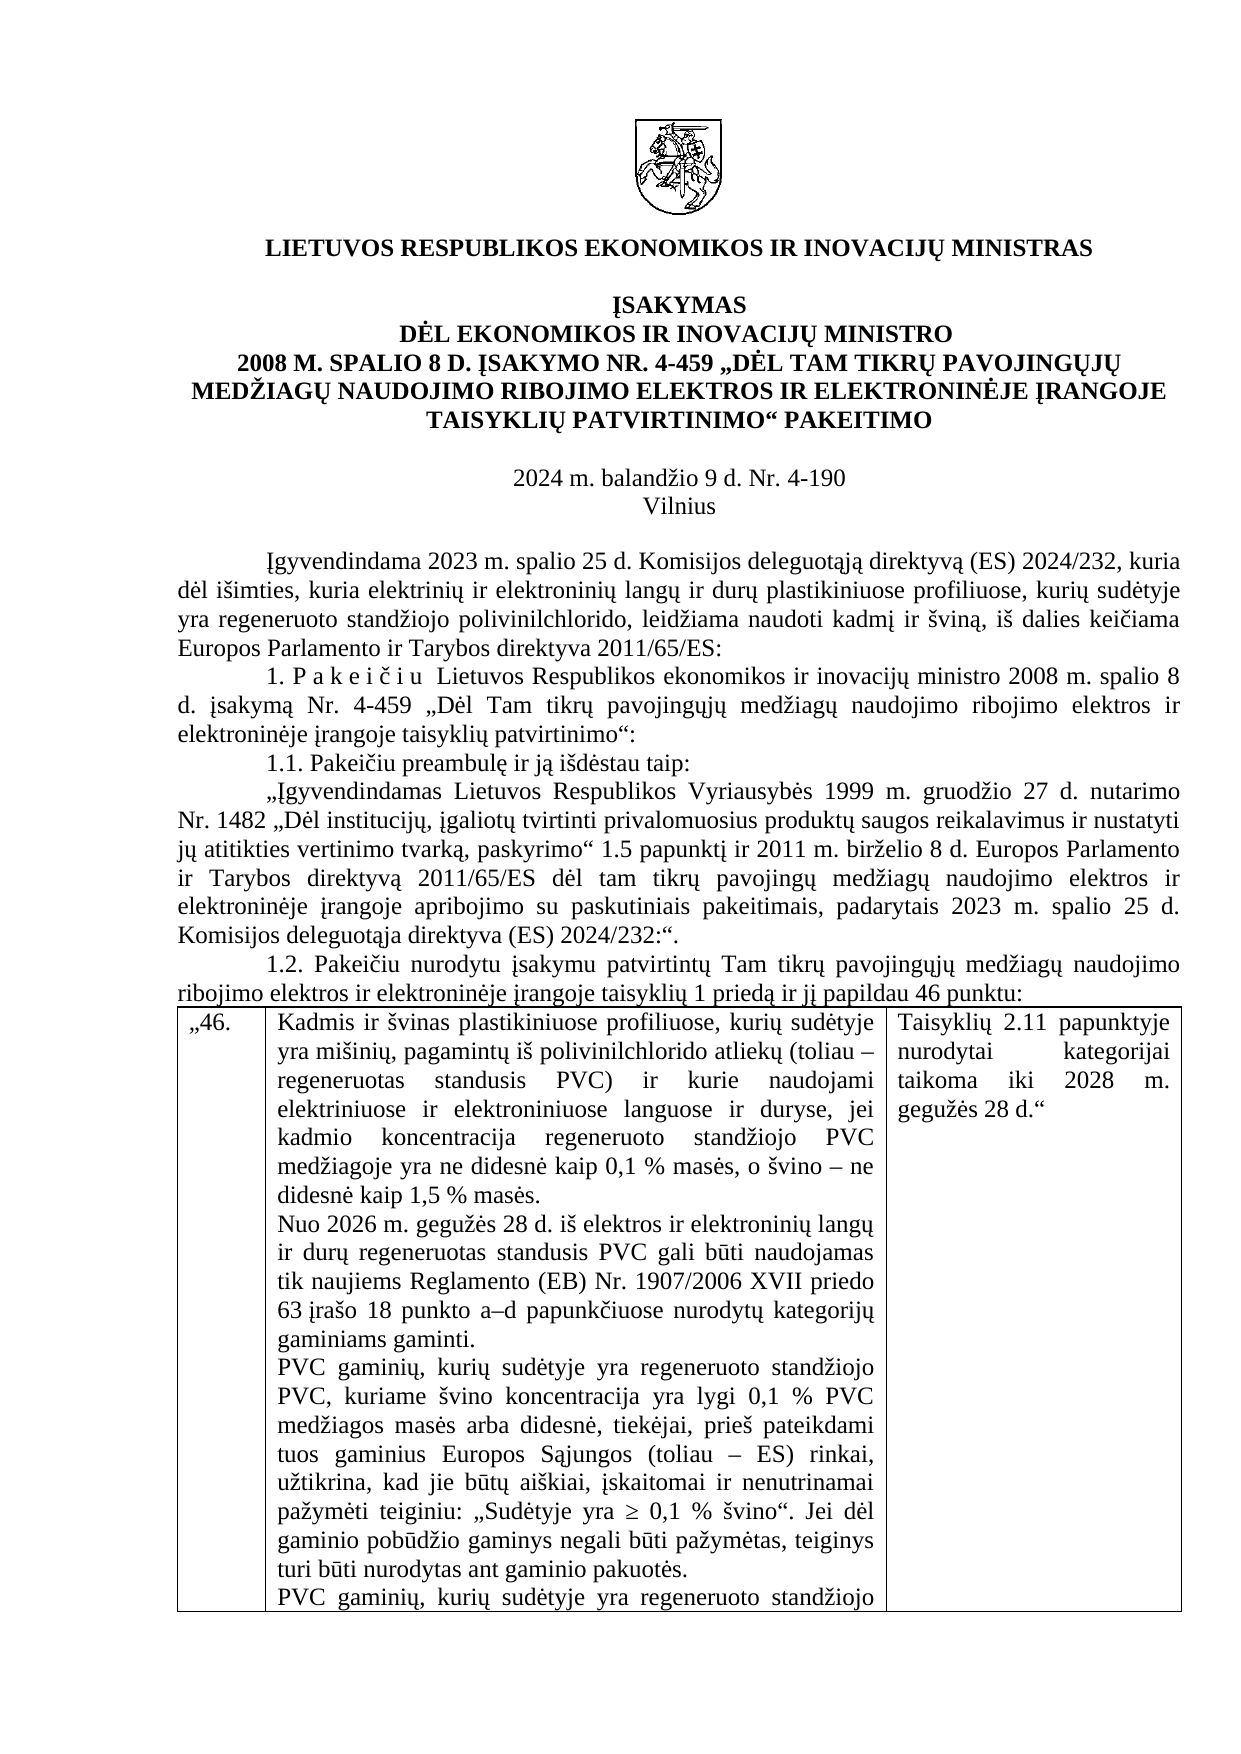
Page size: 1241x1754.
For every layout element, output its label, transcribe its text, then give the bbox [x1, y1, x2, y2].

text Vilnius [177, 491, 1181, 520]
text 2024 m. balandžio 9 d. Nr. 4-190 [177, 463, 1181, 491]
table_header Taisyklių 2.11 papunktyje nurodytai kategorijai taikoma iki 2028 m. gegužės 28 d.“ [887, 1008, 1181, 1611]
text 1.1. Pakeičiu preambulę ir ją išdėstau taip: [177, 748, 1181, 776]
text 1.2. Pakeičiu nurodytu įsakymu patvirtintų Tam tikrų pavojingųjų medžiagų naudojimo ribojimo elektros ir elektroninėje įrangoje taisyklių 1 priedą ir jį papildau 46 punktu: [177, 949, 1181, 1006]
text įsakymas [177, 290, 1181, 319]
text LIETUVOS RESPUBLIKOS Ekonomikos ir inovacijų MINISTRAS [177, 233, 1181, 261]
text 2008 M. SPALIO 8 D. ĮSAKYMO NR. 4-459 „DĖL TAM TIKRŲ PAVOJINGŲJŲ MEDŽIAGŲ NAUDOJIMO RIBOJIMO ELEKTROS IR ELEKTRONINĖJE ĮRANGOJE TAISYKLIŲ PATVIRTINIMO“ PAKEITIMO [177, 348, 1181, 434]
text Įgyvendindama 2023 m. spalio 25 d. Komisijos deleguotąją direktyvą (ES) 2024/232, kuria dėl išimties, kuria elektrinių ir elektroninių langų ir durų plastikiniuose profiliuose, kurių sudėtyje yra regeneruoto standžiojo polivinilchlorido, leidžiama naudoti kadmį ir šviną, iš dalies keičiama Europos Parlamento ir Tarybos direktyva 2011/65/ES: [177, 546, 1181, 661]
table_header Kadmis ir švinas plastikiniuose profiliuose, kurių sudėtyje yra mišinių, pagamintų iš polivinilchlorido atliekų (toliau – regeneruotas standusis PVC) ir kurie naudojami elektriniuose ir elektroniniuose languose ir duryse, jei kadmio koncentracija regeneruoto standžiojo PVC medžiagoje yra ne didesnė kaip 0,1 % masės, o švino – ne didesnė kaip 1,5 % masės. Nuo 2026 m. gegužės 28 d. iš elektros ir elektroninių langų ir durų regeneruotas standusis PVC gali būti naudojamas tik naujiems Reglamento (EB) Nr. 1907/2006 XVII priedo 63 įrašo 18 punkto a–d papunkčiuose nurodytų kategorijų gaminiams gaminti. PVC gaminių, kurių sudėtyje yra regeneruoto standžiojo PVC, kuriame švino koncentracija yra lygi 0,1 % PVC medžiagos masės arba didesnė, tiekėjai, prieš pateikdami tuos gaminius Europos Sąjungos (toliau – ES) rinkai, užtikrina, kad jie būtų aiškiai, įskaitomai ir nenutrinamai pažymėti teiginiu: „Sudėtyje yra ≥ 0,1 % švino“. Jei dėl gaminio pobūdžio gaminys negali būti pažymėtas, teiginys turi būti nurodytas ant gaminio pakuotės. PVC gaminių, kurių sudėtyje yra regeneruoto standžiojo [266, 1008, 886, 1611]
text DĖL EKONOMIKOS IR INOVACIJŲ MINISTRO [177, 319, 1181, 348]
table_header „46. [178, 1008, 265, 1611]
text „Įgyvendindamas Lietuvos Respublikos Vyriausybės 1999 m. gruodžio 27 d. nutarimo Nr. 1482 „Dėl institucijų, įgaliotų tvirtinti privalomuosius produktų saugos reikalavimus ir nustatyti jų atitikties vertinimo tvarką, paskyrimo“ 1.5 papunktį ir 2011 m. birželio 8 d. Europos Parlamento ir Tarybos direktyvą 2011/65/ES dėl tam tikrų pavojingų medžiagų naudojimo elektros ir elektroninėje įrangoje apribojimo su paskutiniais pakeitimais, padarytais 2023 m. spalio 25 d. Komisijos deleguotąja direktyva (ES) 2024/232:“. [177, 776, 1181, 949]
text 1. Pakeičiu Lietuvos Respublikos ekonomikos ir inovacijų ministro 2008 m. spalio 8 d. įsakymą Nr. 4-459 „Dėl Tam tikrų pavojingųjų medžiagų naudojimo ribojimo elektros ir elektroninėje įrangoje taisyklių patvirtinimo“: [177, 661, 1181, 748]
